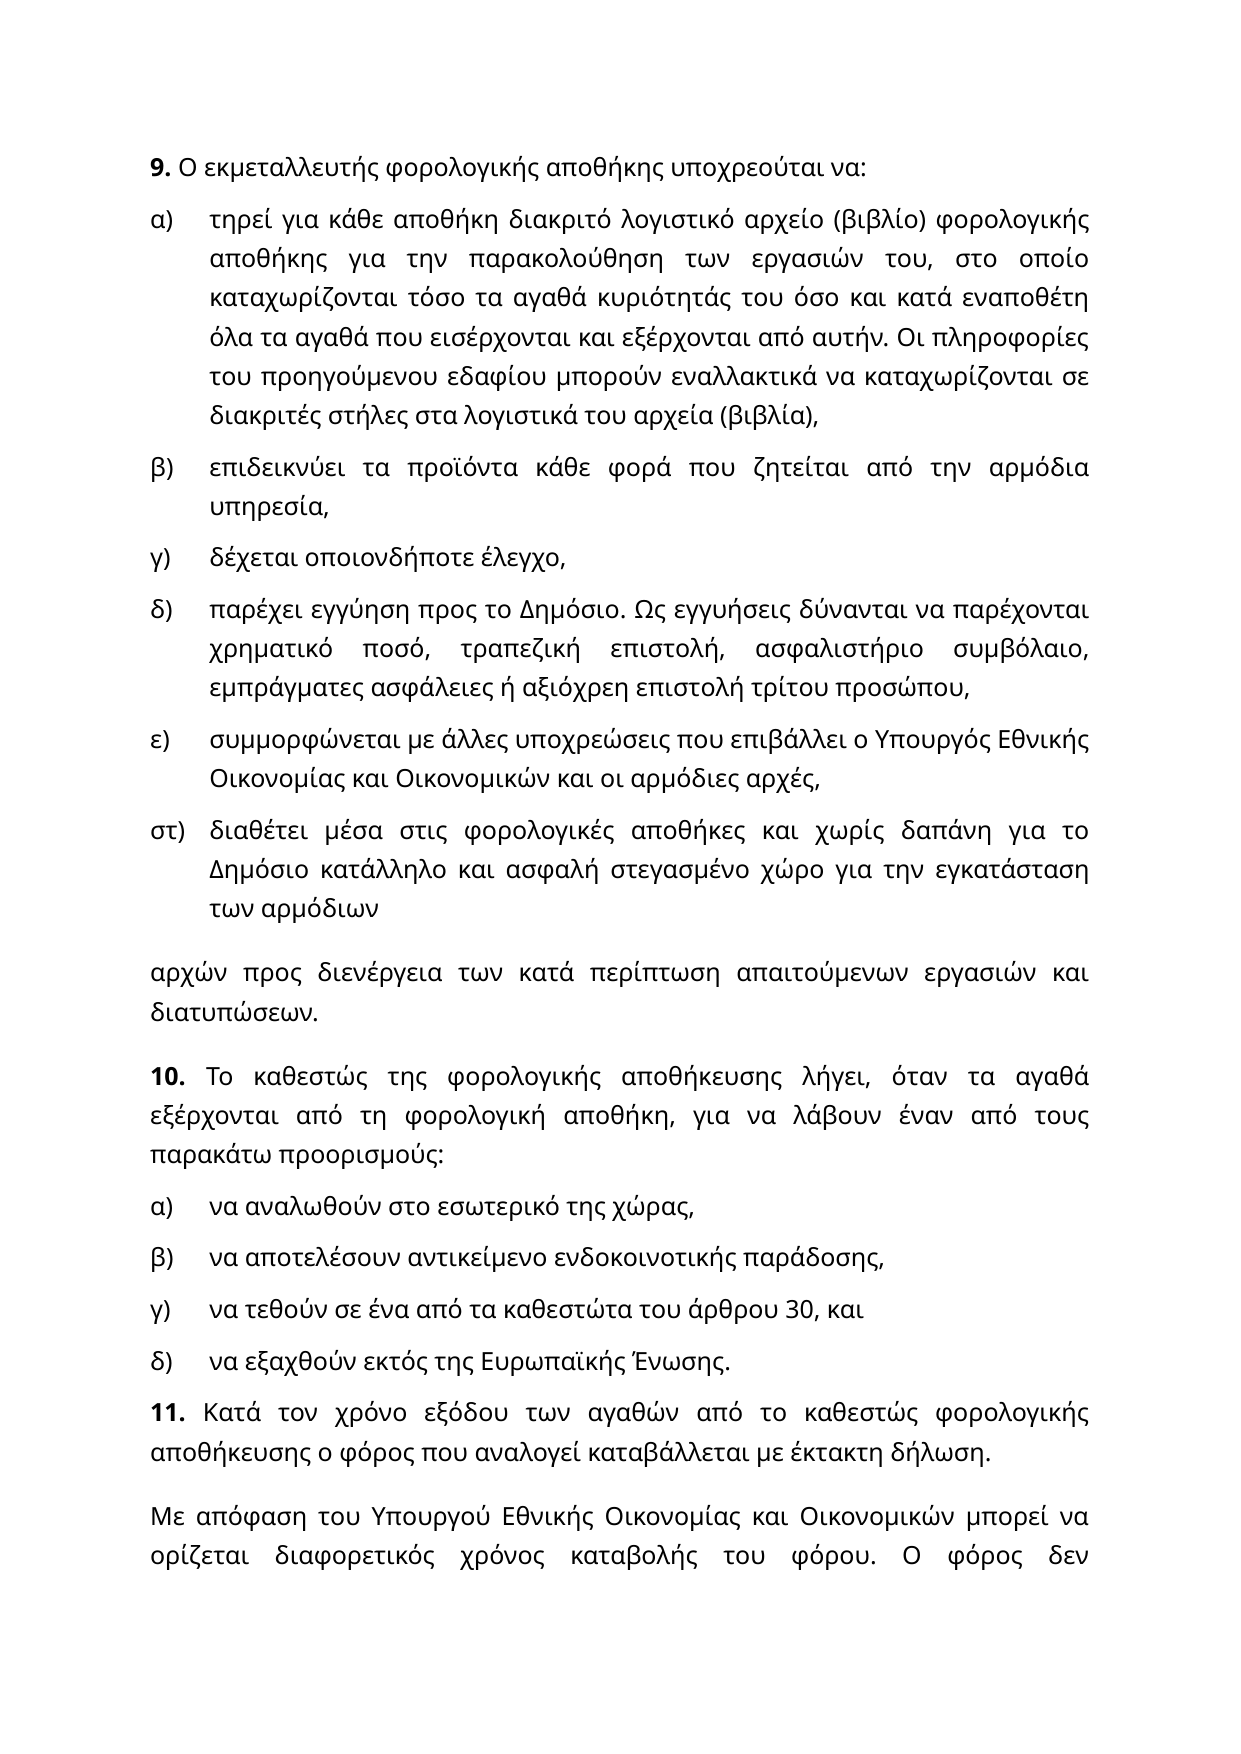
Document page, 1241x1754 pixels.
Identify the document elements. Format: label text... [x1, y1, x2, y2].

list α) να αναλωθούν στο εσωτερικό της χώρας, [150, 1188, 1090, 1222]
list δ) παρέχει εγγύηση προς το Δημόσιο. Ως εγγυήσεις δύνανται να παρέχονται χρηματικό ποσό, τραπεζική επιστολή, ασφαλιστήριο συμβόλαιο, εμπράγματες ασφάλειες ή αξιόχρεη επιστολή τρίτου προσώπου, [150, 592, 1090, 704]
list ε) συμμορφώνεται με άλλες υποχρεώσεις που επιβάλλει ο Υπουργός Εθνικής Οικονομίας και Οικονομικών και οι αρμόδιες αρχές, [150, 722, 1090, 795]
list δ) να εξαχθούν εκτός της Ευρωπαϊκής Ένωσης. [150, 1343, 1090, 1377]
list στ) διαθέτει μέσα στις φορολογικές αποθήκες και χωρίς δαπάνη για το Δημόσιο κατάλληλο και ασφαλή στεγασμένο χώρο για την εγκατάσταση των αρμόδιων [150, 812, 1090, 925]
list β) να αποτελέσουν αντικείμενο ενδοκοινοτικής παράδοσης, [150, 1240, 1090, 1274]
text 9. Ο εκμεταλλευτής φορολογικής αποθήκης υποχρεούται να: [150, 150, 1090, 184]
list γ) να τεθούν σε ένα από τα καθεστώτα του άρθρου 30, και [150, 1292, 1090, 1326]
text 10. Το καθεστώς της φορολογικής αποθήκευσης λήγει, όταν τα αγαθά εξέρχονται από τη φορολογική αποθήκη, για να λάβουν έναν από τους παρακάτω προορισμούς: [150, 1058, 1090, 1171]
text αρχών προς διενέργεια των κατά περίπτωση απαιτούμενων εργασιών και διατυπώσεων. [150, 955, 1090, 1028]
text 11. Κατά τον χρόνο εξόδου των αγαθών από το καθεστώς φορολογικής αποθήκευσης ο φόρος που αναλογεί καταβάλλεται με έκτακτη δήλωση. [150, 1395, 1090, 1468]
text Με απόφαση του Υπουργού Εθνικής Οικονομίας και Οικονομικών μπορεί να ορίζεται διαφορετικός χρόνος καταβολής του φόρου. Ο φόρος δεν [150, 1498, 1090, 1572]
list β) επιδεικνύει τα προϊόντα κάθε φορά που ζητείται από την αρμόδια υπηρεσία, [150, 449, 1090, 522]
list α) τηρεί για κάθε αποθήκη διακριτό λογιστικό αρχείο (βιβλίο) φορολογικής αποθήκης για την παρακολούθηση των εργασιών του, στο οποίο καταχωρίζονται τόσο τα αγαθά κυριότητάς του όσο και κατά εναποθέτη όλα τα αγαθά που εισέρχονται και εξέρχονται από αυτήν. Οι πληροφορίες του προηγούμενου εδαφίου μπορούν εναλλακτικά να καταχωρίζονται σε διακριτές στήλες στα λογιστικά του αρχεία (βιβλία), [150, 202, 1090, 432]
list γ) δέχεται οποιονδήποτε έλεγχο, [150, 540, 1090, 574]
